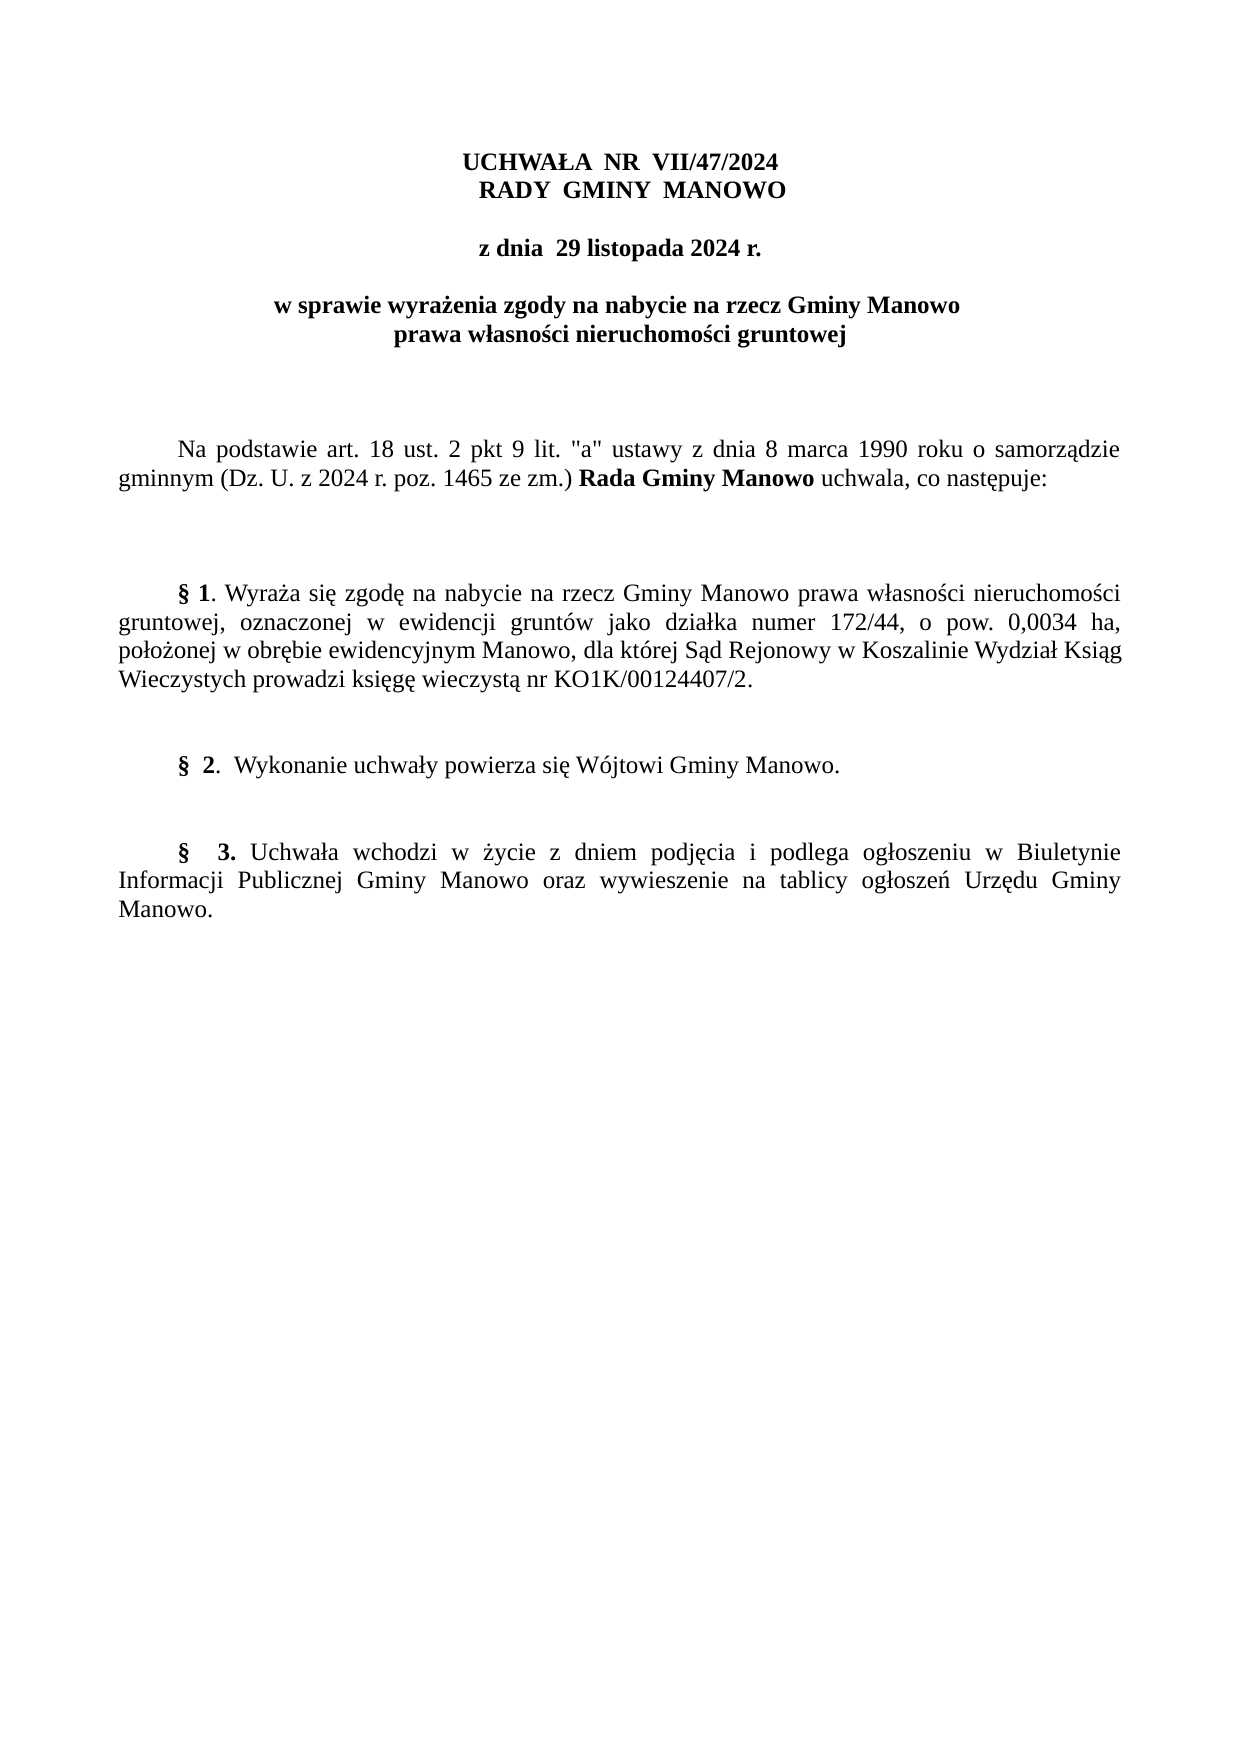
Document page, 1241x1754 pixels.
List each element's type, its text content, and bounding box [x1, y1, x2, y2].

text RADY GMINY MANOWO [118, 176, 1122, 204]
text Na podstawie art. 18 ust. 2 pkt 9 lit. "a" ustawy z dnia 8 marca 1990 roku o samorządzie gminnym (Dz. U. z 2024 r. poz. 1465 ze zm.) Rada Gminy Manowo uchwala, co następuje: [118, 434, 1122, 492]
text prawa własności nieruchomości gruntowej [118, 319, 1122, 348]
text w sprawie wyrażenia zgody na nabycie na rzecz Gminy Manowo [118, 291, 1122, 319]
text § 1. Wyraża się zgodę na nabycie na rzecz Gminy Manowo prawa własności nieruchomości gruntowej, oznaczonej w ewidencji gruntów jako działka numer 172/44, o pow. 0,0034 ha, położonej w obrębie ewidencyjnym Manowo, dla której Sąd Rejonowy w Koszalinie Wydział Ksiąg Wieczystych prowadzi księgę wieczystą nr KO1K/00124407/2. [118, 578, 1122, 693]
text UCHWAŁA NR VII/47/2024 [118, 147, 1122, 176]
text § 3. Uchwała wchodzi w życie z dniem podjęcia i podlega ogłoszeniu w Biuletynie Informacji Publicznej Gminy Manowo oraz wywieszenie na tablicy ogłoszeń Urzędu Gminy Manowo. [118, 837, 1122, 923]
text z dnia 29 listopada 2024 r. [118, 233, 1122, 262]
text § 2. Wykonanie uchwały powierza się Wójtowi Gminy Manowo. [118, 751, 1122, 779]
